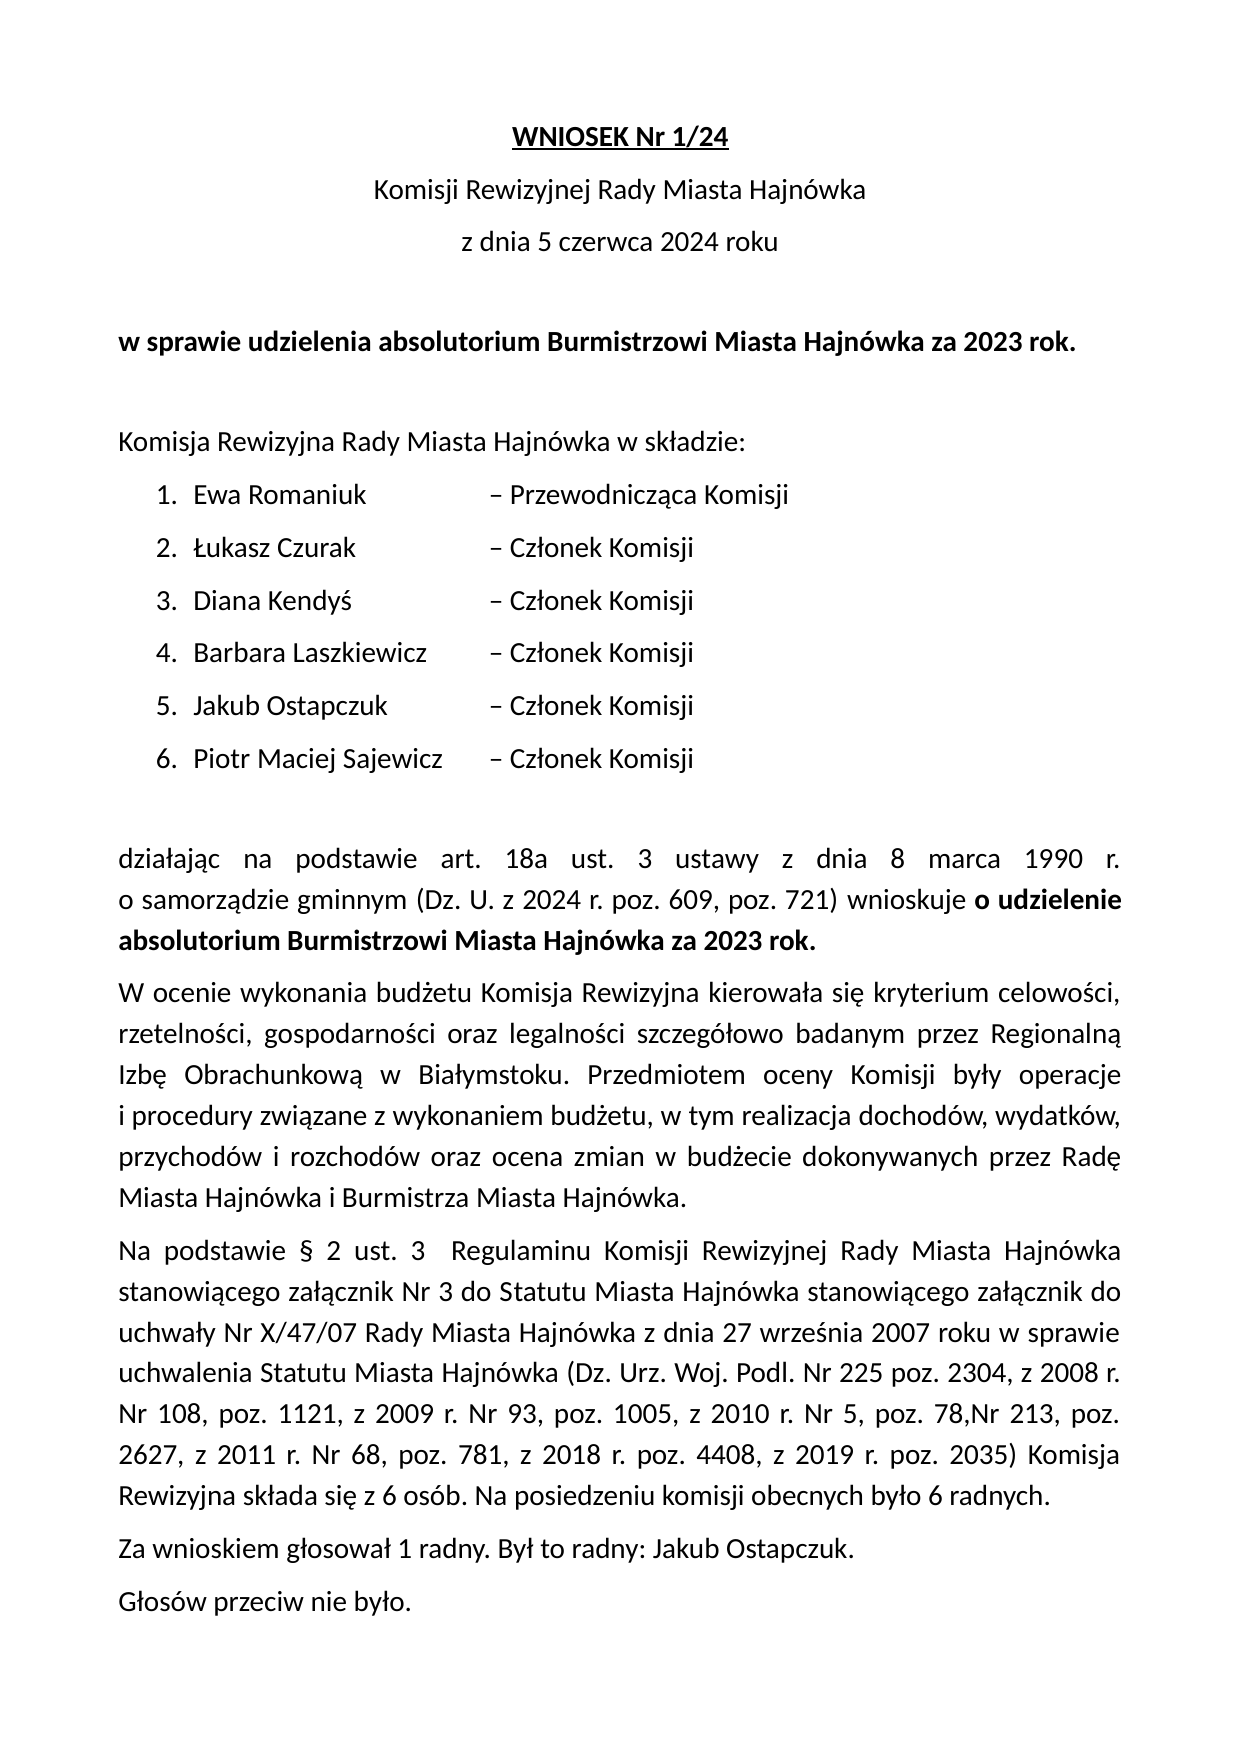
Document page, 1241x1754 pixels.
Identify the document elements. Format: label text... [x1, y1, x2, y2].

list Jakub Ostapczuk – Członek Komisji [156, 687, 1122, 723]
list Diana Kendyś – Członek Komisji [156, 582, 1122, 617]
text Głosów przeciw nie było. [118, 1583, 1122, 1618]
text Komisja Rewizyjna Rady Miasta Hajnówka w składzie: [118, 423, 1122, 459]
list Na podstawie § 2 ust. 3 Regulaminu Komisji Rewizyjnej Rady Miasta Hajnówka stanowiącego załącznik Nr 3 do Statutu Miasta Hajnówka stanowiącego załącznik do uchwały Nr X/47/07 Rady Miasta Hajnówka z dnia 27 września 2007 roku w sprawie uchwalenia Statutu Miasta Hajnówka (Dz. Urz. Woj. Podl. Nr 225 poz. 2304, z 2008 r. Nr 108, poz. 1121, z 2009 r. Nr 93, poz. 1005, z 2010 r. Nr 5, poz. 78,Nr 213, poz. 2627, z 2011 r. Nr 68, poz. 781, z 2018 r. poz. 4408, z 2019 r. poz. 2035) Komisja Rewizyjna składa się z 6 osób. Na posiedzeniu komisji obecnych było 6 radnych. [118, 1232, 1122, 1513]
text Komisji Rewizyjnej Rady Miasta Hajnówka [118, 171, 1122, 206]
text z dnia 5 czerwca 2024 roku [118, 223, 1122, 259]
list Ewa Romaniuk – Przewodnicząca Komisji [156, 476, 1122, 512]
text działając na podstawie art. 18a ust. 3 ustawy z dnia 8 marca 1990 r. o samorządzie gminnym (Dz. U. z 2024 r. poz. 609, poz. 721) wnioskuje o udzielenie absolutorium Burmistrzowi Miasta Hajnówka za 2023 rok. [118, 840, 1122, 957]
text w sprawie udzielenia absolutorium Burmistrzowi Miasta Hajnówka za 2023 rok. [118, 323, 1122, 359]
text WNIOSEK Nr 1/24 [118, 118, 1122, 154]
text Za wnioskiem głosował 1 radny. Był to radny: Jakub Ostapczuk. [118, 1530, 1122, 1566]
list Piotr Maciej Sajewicz – Członek Komisji [156, 740, 1122, 775]
list Barbara Laszkiewicz – Członek Komisji [156, 634, 1122, 670]
text W ocenie wykonania budżetu Komisja Rewizyjna kierowała się kryterium celowości, rzetelności, gospodarności oraz legalności szczegółowo badanym przez Regionalną Izbę Obrachunkową w Białymstoku. Przedmiotem oceny Komisji były operacje i procedury związane z wykonaniem budżetu, w tym realizacja dochodów, wydatków, przychodów i rozchodów oraz ocena zmian w budżecie dokonywanych przez Radę Miasta Hajnówka i Burmistrza Miasta Hajnówka. [118, 974, 1122, 1215]
list Łukasz Czurak – Członek Komisji [156, 529, 1122, 564]
